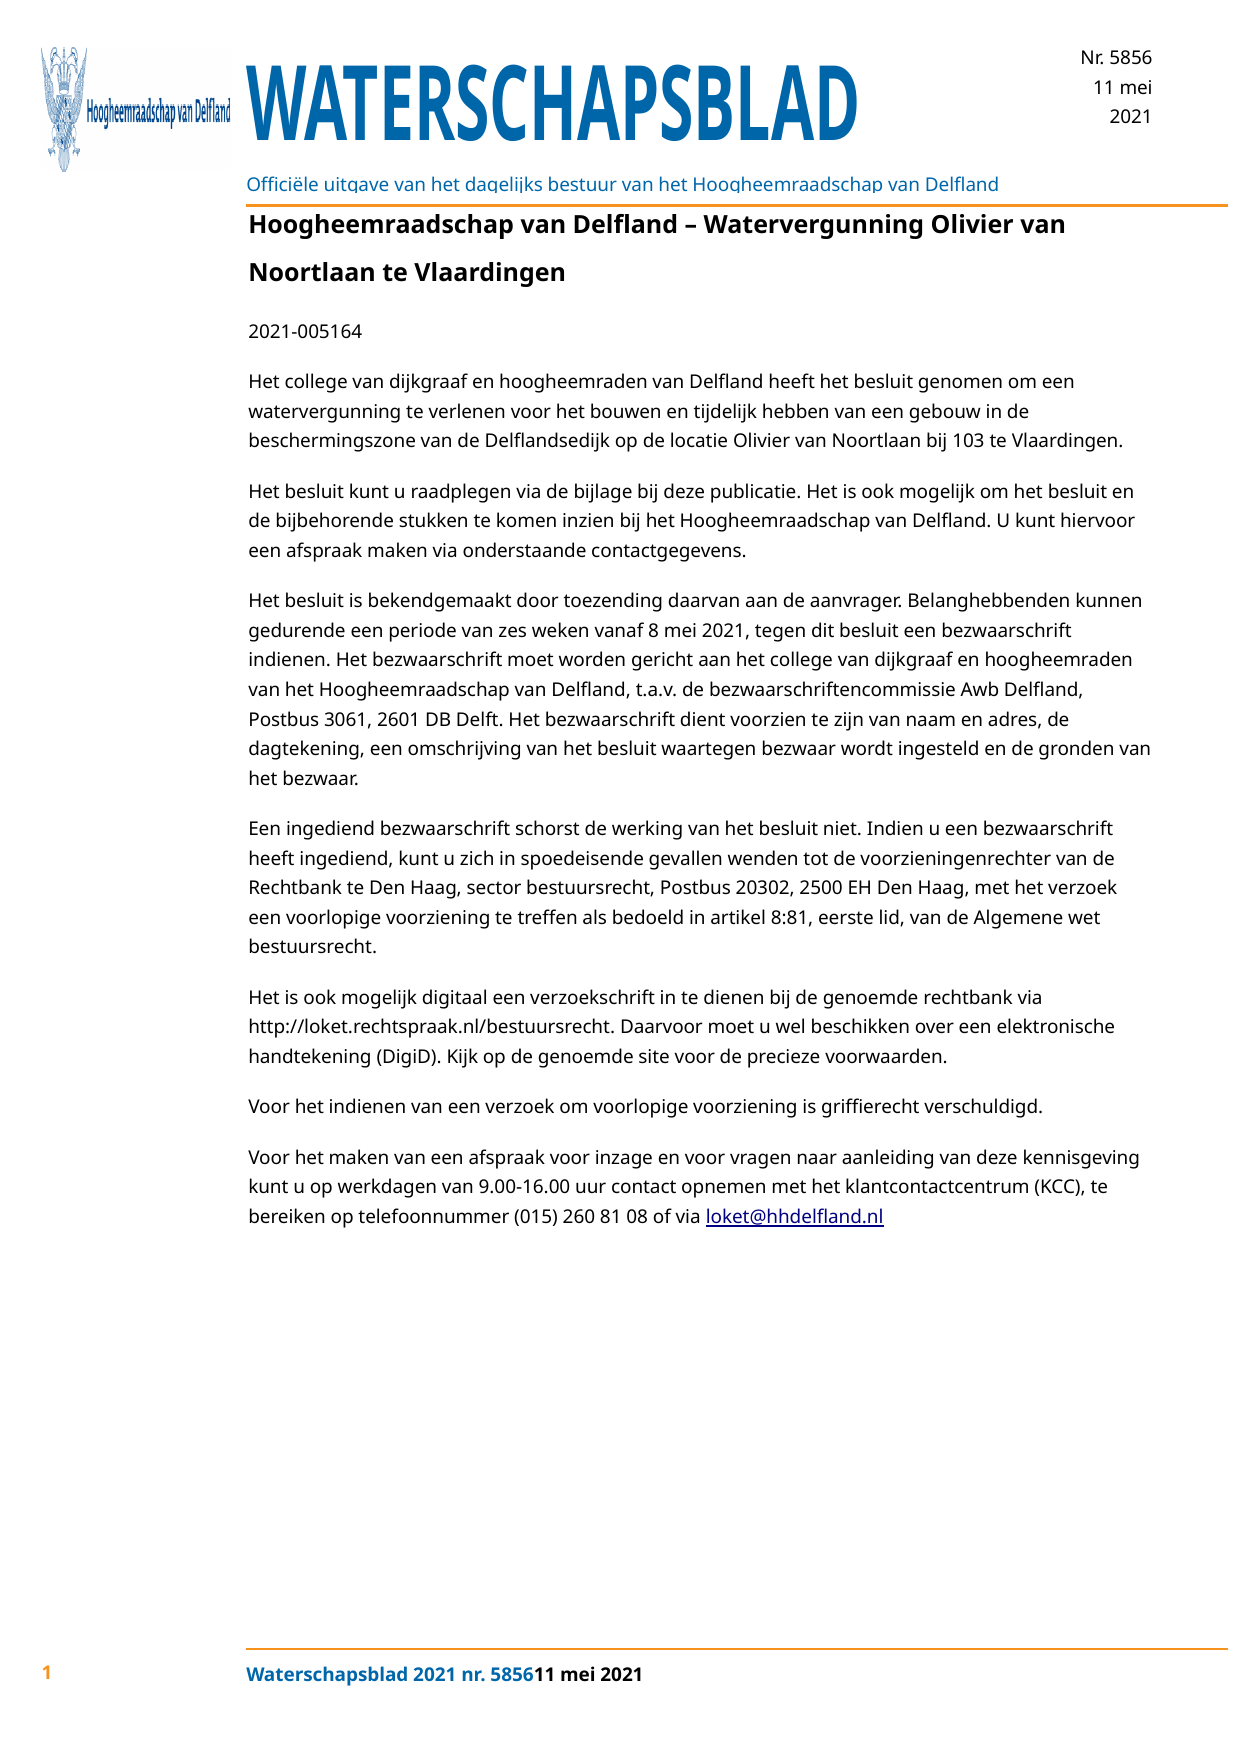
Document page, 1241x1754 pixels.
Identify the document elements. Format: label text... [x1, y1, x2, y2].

text Het college van dijkgraaf en hoogheemraden van Delfland heeft het besluit genomen om een watervergunning te verlenen voor het bouwen en tijdelijk hebben van een gebouw in de beschermingszone van de Delflandsedijk op de locatie Olivier van Noortlaan bij 103 te Vlaardingen. [248, 368, 1152, 453]
text Hoogheemraadschap van Delfland – Watervergunning Olivier van Noortlaan te Vlaardingen [248, 207, 1152, 288]
picture [41, 47, 231, 172]
text Het is ook mogelijk digitaal een verzoekschrift in te dienen bij de genoemde rechtbank via http://loket.rechtspraak.nl/bestuursrecht. Daarvoor moet u wel beschikken over een elektronische handtekening (DigiD). Kijk op de genoemde site voor de precieze voorwaarden. [248, 984, 1152, 1069]
text Voor het maken van een afspraak voor inzage en voor vragen naar aanleiding van deze kennisgeving kunt u op werkdagen van 9.00-16.00 uur contact opnemen met het klantcontactcentrum (KCC), te bereiken op telefoonnummer (015) 260 81 08 of via loket@hhdelfland.nl [248, 1144, 1152, 1229]
text 2021-005164 [248, 318, 1152, 344]
text Voor het indienen van een verzoek om voorlopige voorziening is griffierecht verschuldigd. [248, 1094, 1152, 1119]
text Het besluit is bekendgemaakt door toezending daarvan aan de aanvrager. Belanghebbenden kunnen gedurende een periode van zes weken vanaf 8 mei 2021, tegen dit besluit een bezwaarschrift indienen. Het bezwaarschrift moet worden gericht aan het college van dijkgraaf en hoogheemraden van het Hoogheemraadschap van Delfland, t.a.v. de bezwaarschriftencommissie Awb Delfland, Postbus 3061, 2601 DB Delft. Het bezwaarschrift dient voorzien te zijn van naam en adres, de dagtekening, een omschrijving van het besluit waartegen bezwaar wordt ingesteld en de gronden van het bezwaar. [248, 587, 1152, 791]
text Een ingediend bezwaarschrift schorst de werking van het besluit niet. Indien u een bezwaarschrift heeft ingediend, kunt u zich in spoedeisende gevallen wenden tot de voorzieningenrechter van de Rechtbank te Den Haag, sector bestuursrecht, Postbus 20302, 2500 EH Den Haag, met het verzoek een voorlopige voorziening te treffen als bedoeld in artikel 8:81, eerste lid, van de Algemene wet bestuursrecht. [248, 815, 1152, 959]
text Het besluit kunt u raadplegen via de bijlage bij deze publicatie. Het is ook mogelijk om het besluit en de bijbehorende stukken te komen inzien bij het Hoogheemraadschap van Delfland. U kunt hiervoor een afspraak maken via onderstaande contactgegevens. [248, 478, 1152, 563]
